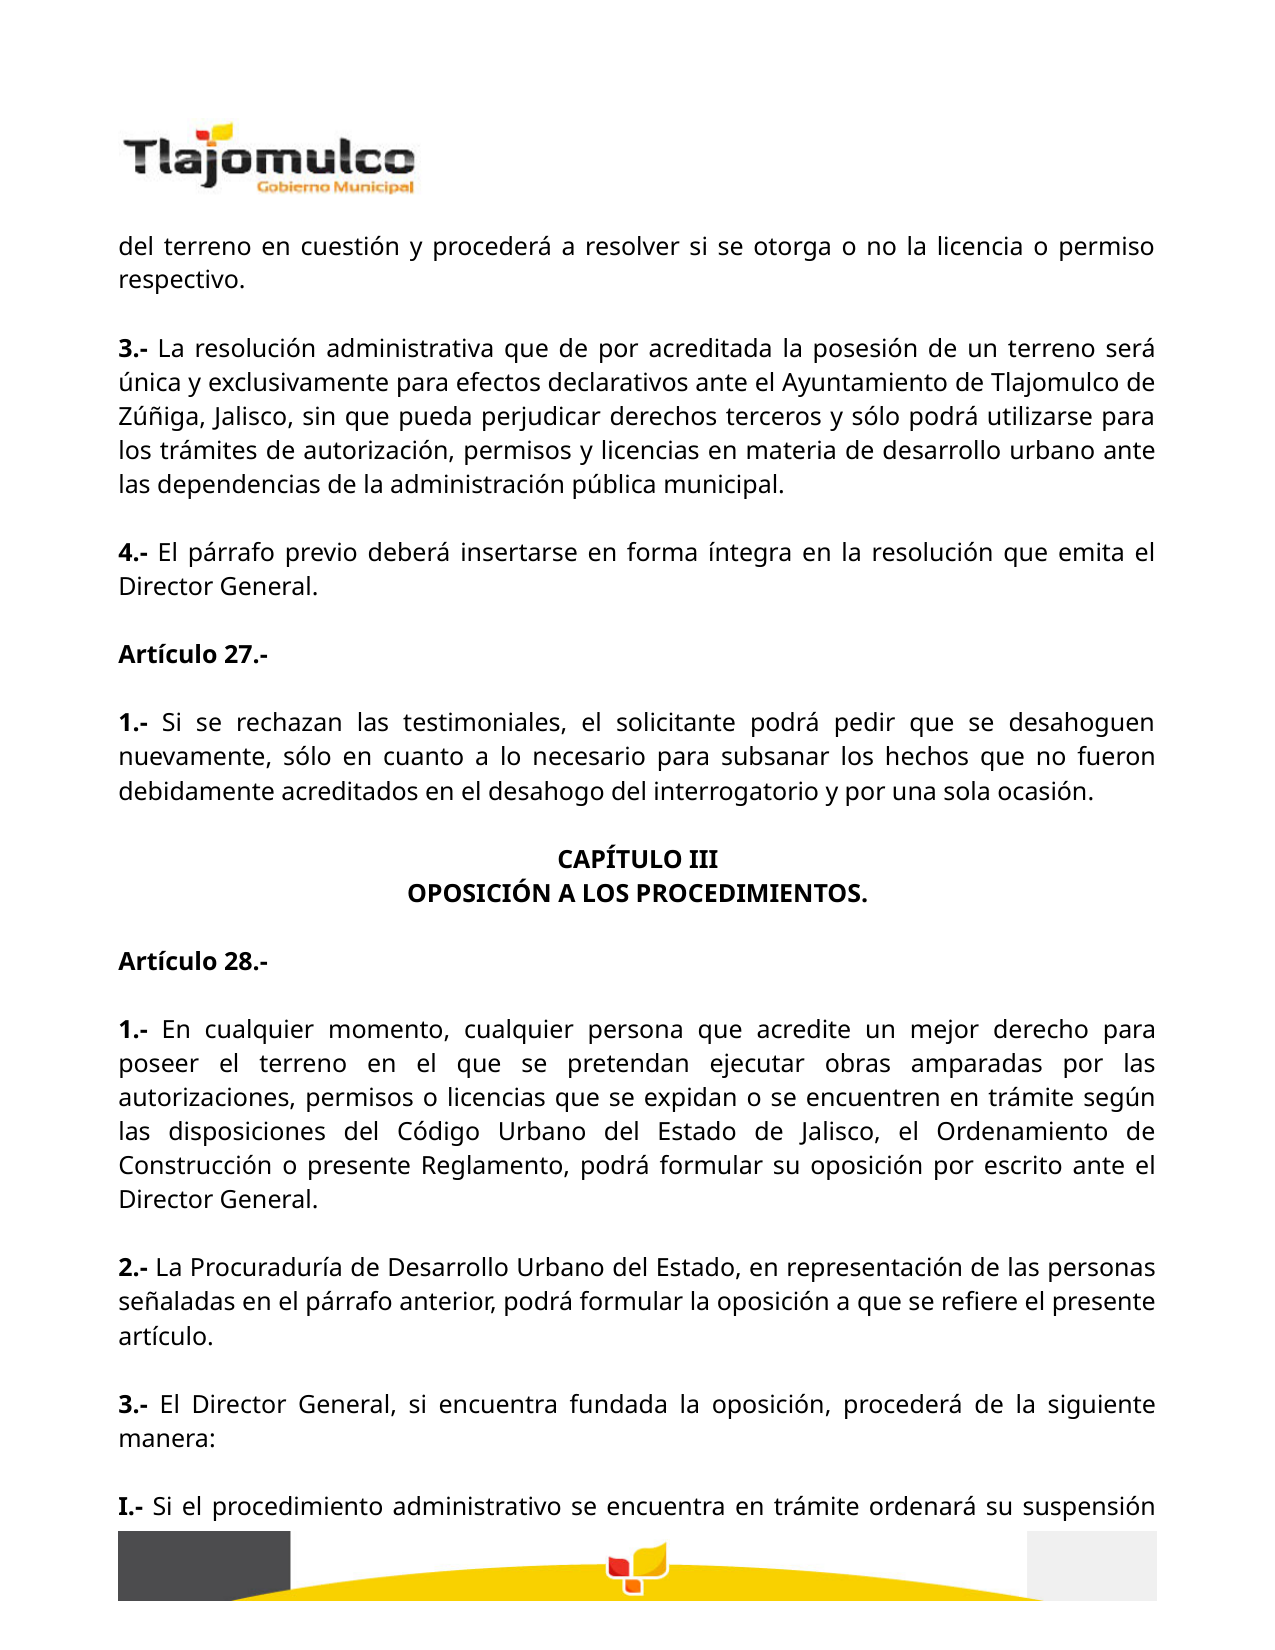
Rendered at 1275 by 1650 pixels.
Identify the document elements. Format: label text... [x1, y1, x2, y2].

text I.- Si el procedimiento administrativo se encuentra en trámite ordenará su suspensión [118, 1488, 1157, 1522]
text 1.- Si se rechazan las testimoniales, el solicitante podrá pedir que se desahoguen nuevamente, sólo en cuanto a lo necesario para subsanar los hechos que no fueron debidamente acreditados en el desahogo del interrogatorio y por una sola ocasión. [118, 705, 1157, 807]
text 1.- En cualquier momento, cualquier persona que acredite un mejor derecho para poseer el terreno en el que se pretendan ejecutar obras amparadas por las autorizaciones, permisos o licencias que se expidan o se encuentren en trámite según las disposiciones del Código Urbano del Estado de Jalisco, el Ordenamiento de Construcción o presente Reglamento, podrá formular su oposición por escrito ante el Director General. [118, 1012, 1157, 1216]
text Artículo 28.- [118, 943, 1157, 977]
text 3.- El Director General, si encuentra fundada la oposición, procederá de la siguiente manera: [118, 1386, 1157, 1454]
text CAPÍTULO III [118, 841, 1157, 875]
text 4.- El párrafo previo deberá insertarse en forma íntegra en la resolución que emita el Director General. [118, 535, 1157, 603]
text OPOSICIÓN A LOS PROCEDIMIENTOS. [118, 875, 1157, 909]
text Artículo 27.- [118, 637, 1157, 671]
text 3.- La resolución administrativa que de por acreditada la posesión de un terreno será única y exclusivamente para efectos declarativos ante el Ayuntamiento de Tlajomulco de Zúñiga, Jalisco, sin que pueda perjudicar derechos terceros y sólo podrá utilizarse para los trámites de autorización, permisos y licencias en materia de desarrollo urbano ante las dependencias de la administración pública municipal. [118, 330, 1157, 501]
text del terreno en cuestión y procederá a resolver si se otorga o no la licencia o permiso respectivo. [118, 228, 1157, 296]
text 2.- La Procuraduría de Desarrollo Urbano del Estado, en representación de las personas señaladas en el párrafo anterior, podrá formular la oposición a que se refiere el presente artículo. [118, 1250, 1157, 1352]
